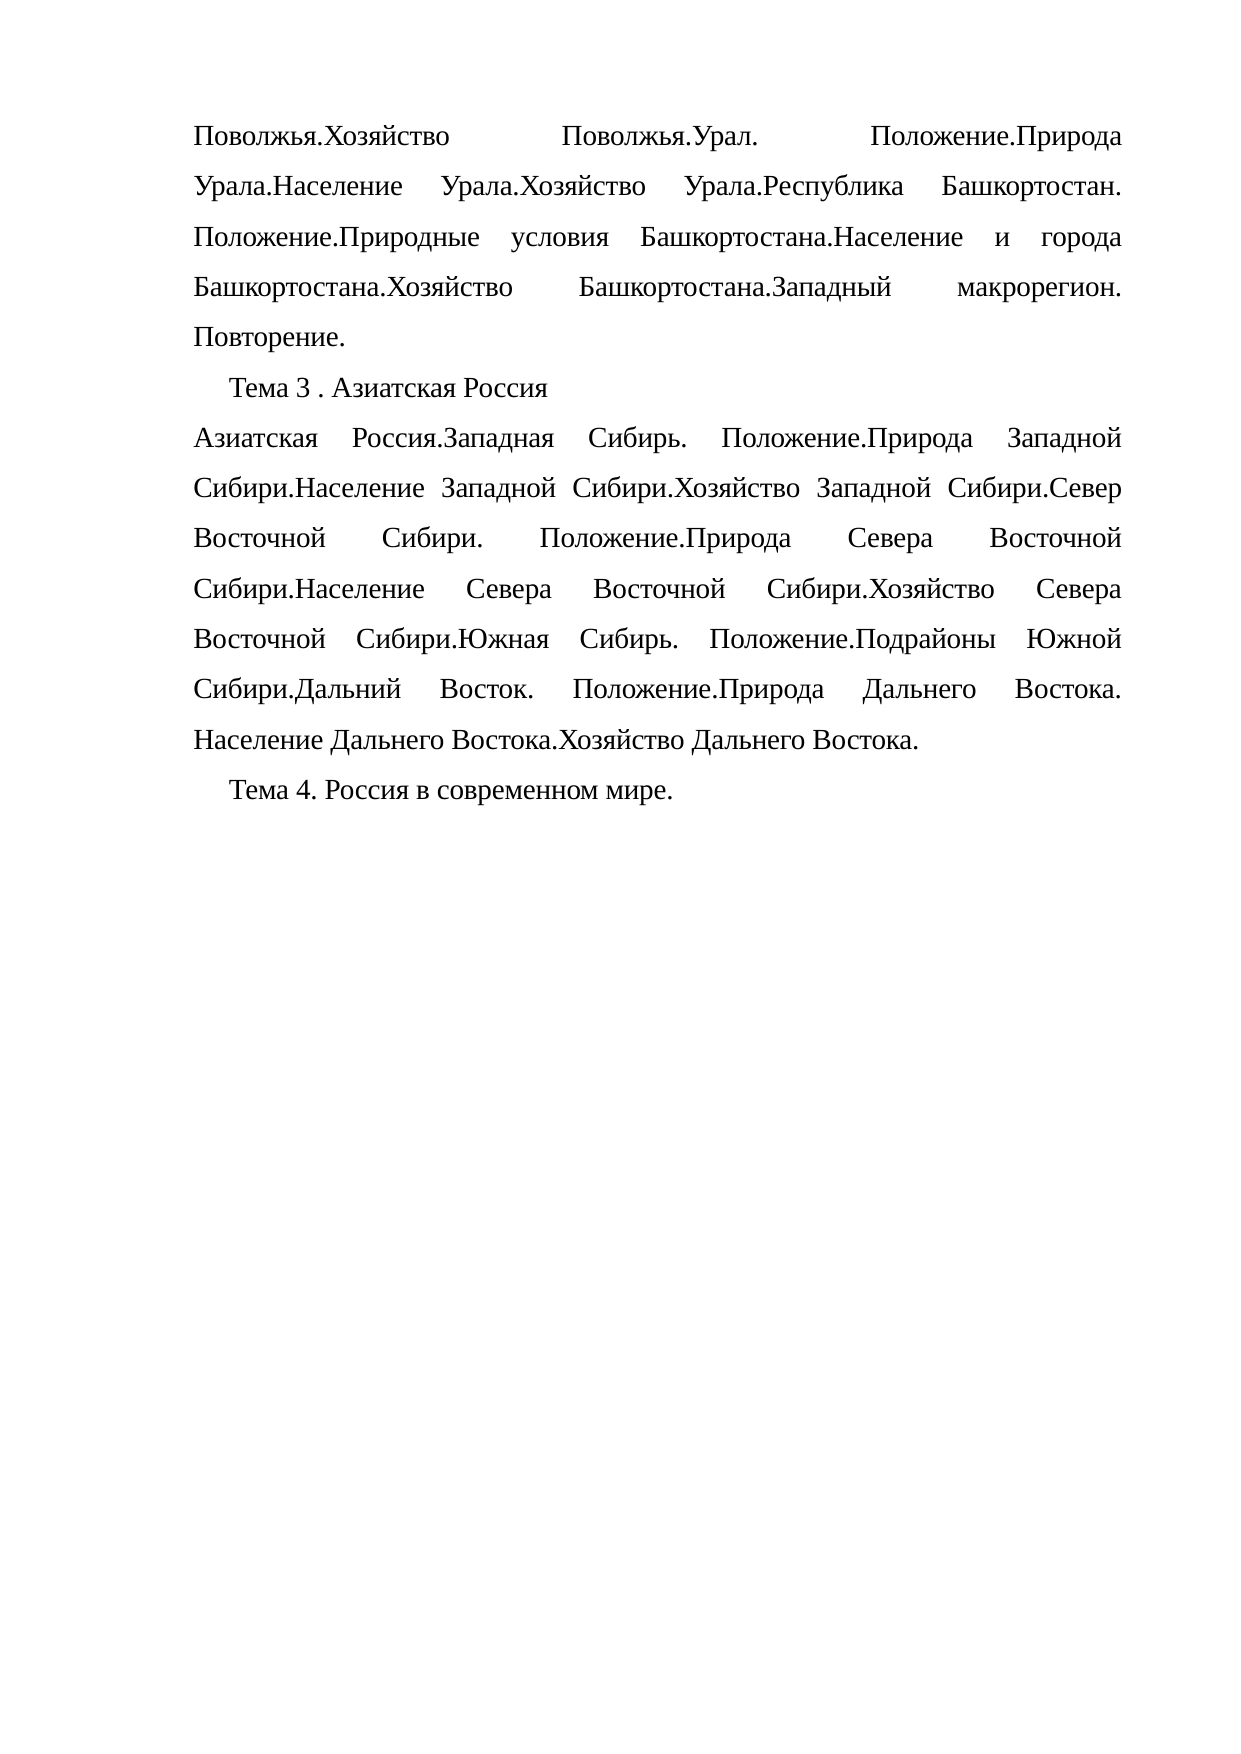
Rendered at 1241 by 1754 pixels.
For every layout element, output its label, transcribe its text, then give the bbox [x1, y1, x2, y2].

text Тема 3 . Азиатская Россия [193, 370, 1122, 403]
text Азиатская Россия.Западная Сибирь. Положение.Природа Западной Сибири.Население Западной Сибири.Хозяйство Западной Сибири.Север Восточной Сибири. Положение.Природа Севера Восточной Сибири.Население Севера Восточной Сибири.Хозяйство Севера Восточной Сибири.Южная Сибирь. Положение.Подрайоны Южной Сибири.Дальний Восток. Положение.Природа Дальнего Востока. Население Дальнего Востока.Хозяйство Дальнего Востока. [193, 420, 1122, 755]
text Тема 4. Россия в современном мире. [193, 772, 1122, 806]
text Поволжья.Хозяйство Поволжья.Урал. Положение.Природа Урала.Население Урала.Хозяйство Урала.Республика Башкортостан. Положение.Природные условия Башкортостана.Население и города Башкортостана.Хозяйство Башкортостана.Западный макрорегион. Повторение. [193, 118, 1122, 353]
